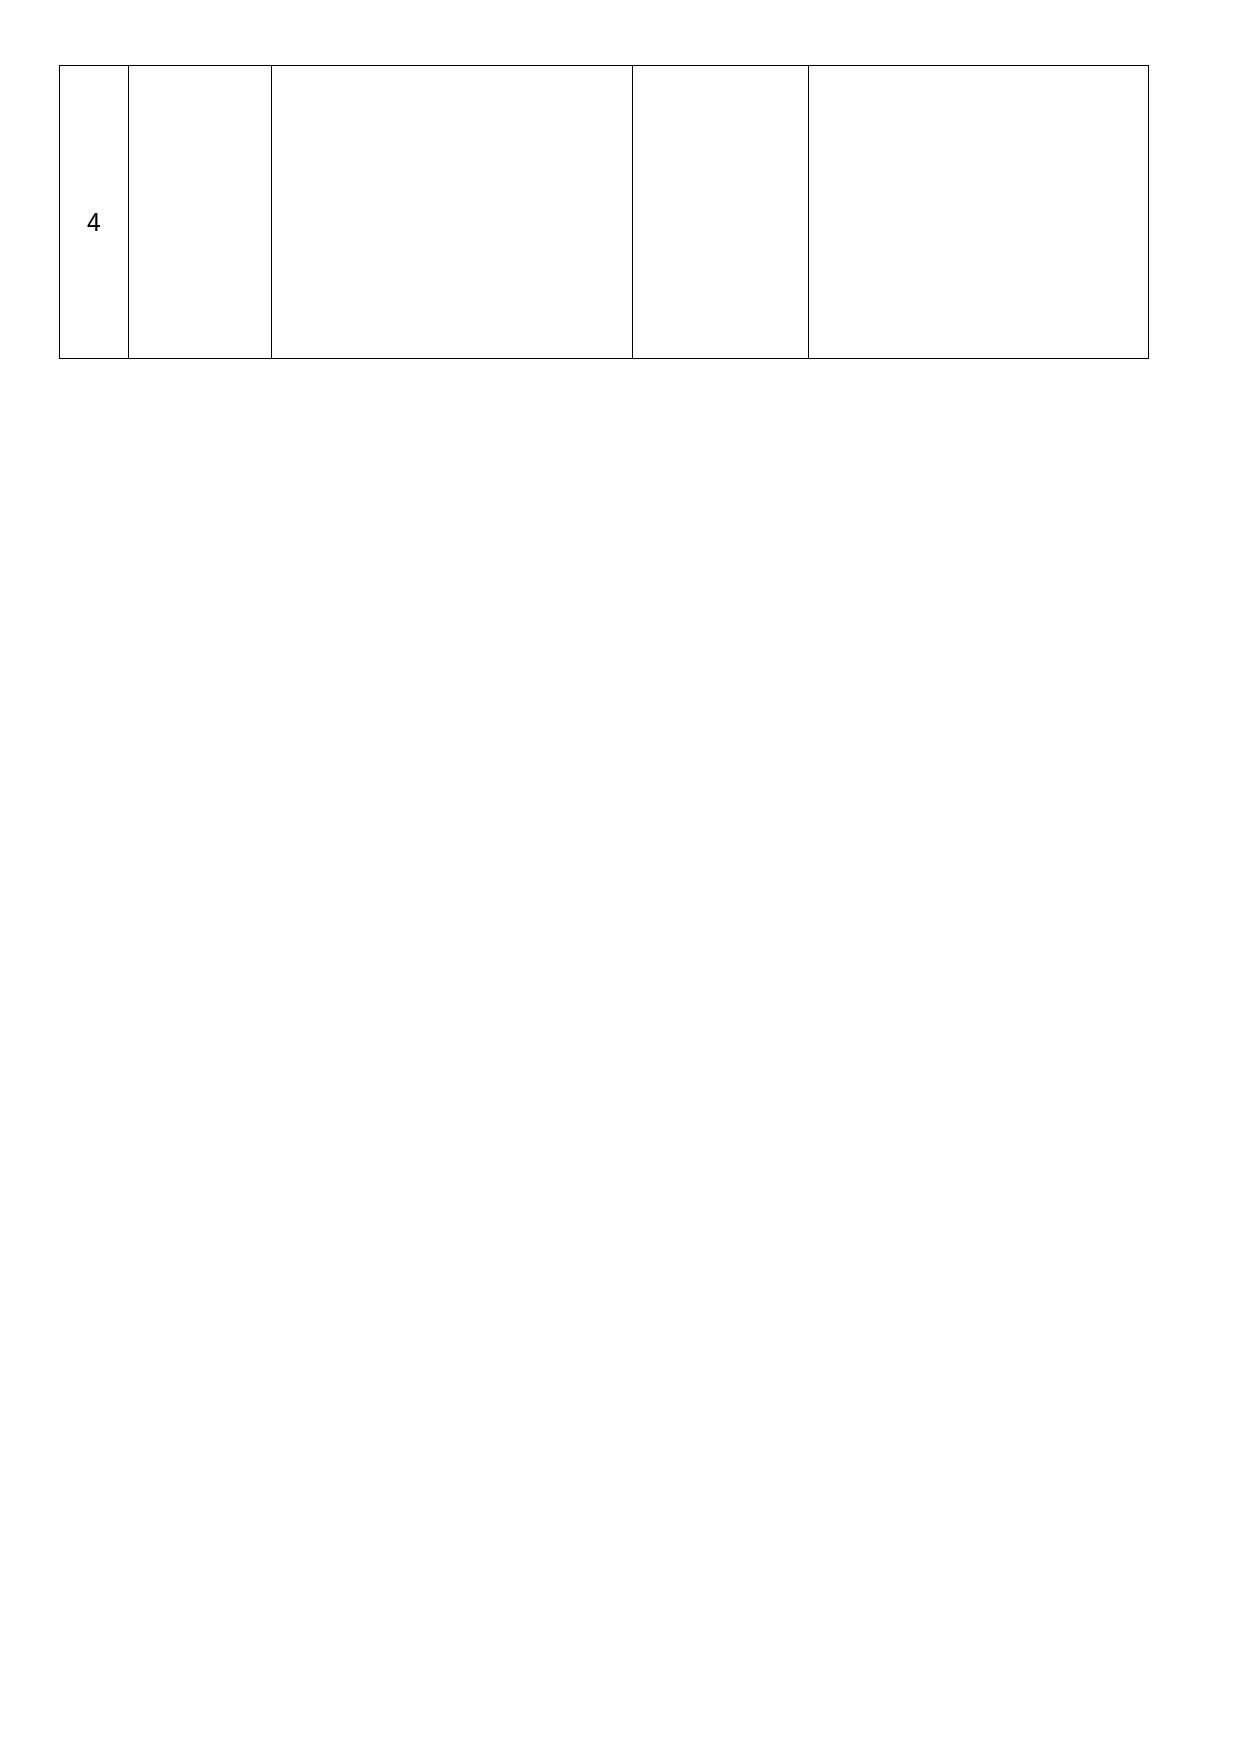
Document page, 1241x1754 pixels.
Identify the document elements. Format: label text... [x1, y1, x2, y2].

table_cell 4 [60, 66, 128, 358]
table_cell [633, 66, 808, 358]
table_cell [129, 66, 271, 358]
table_cell [272, 66, 632, 358]
table_cell [809, 66, 1148, 358]
